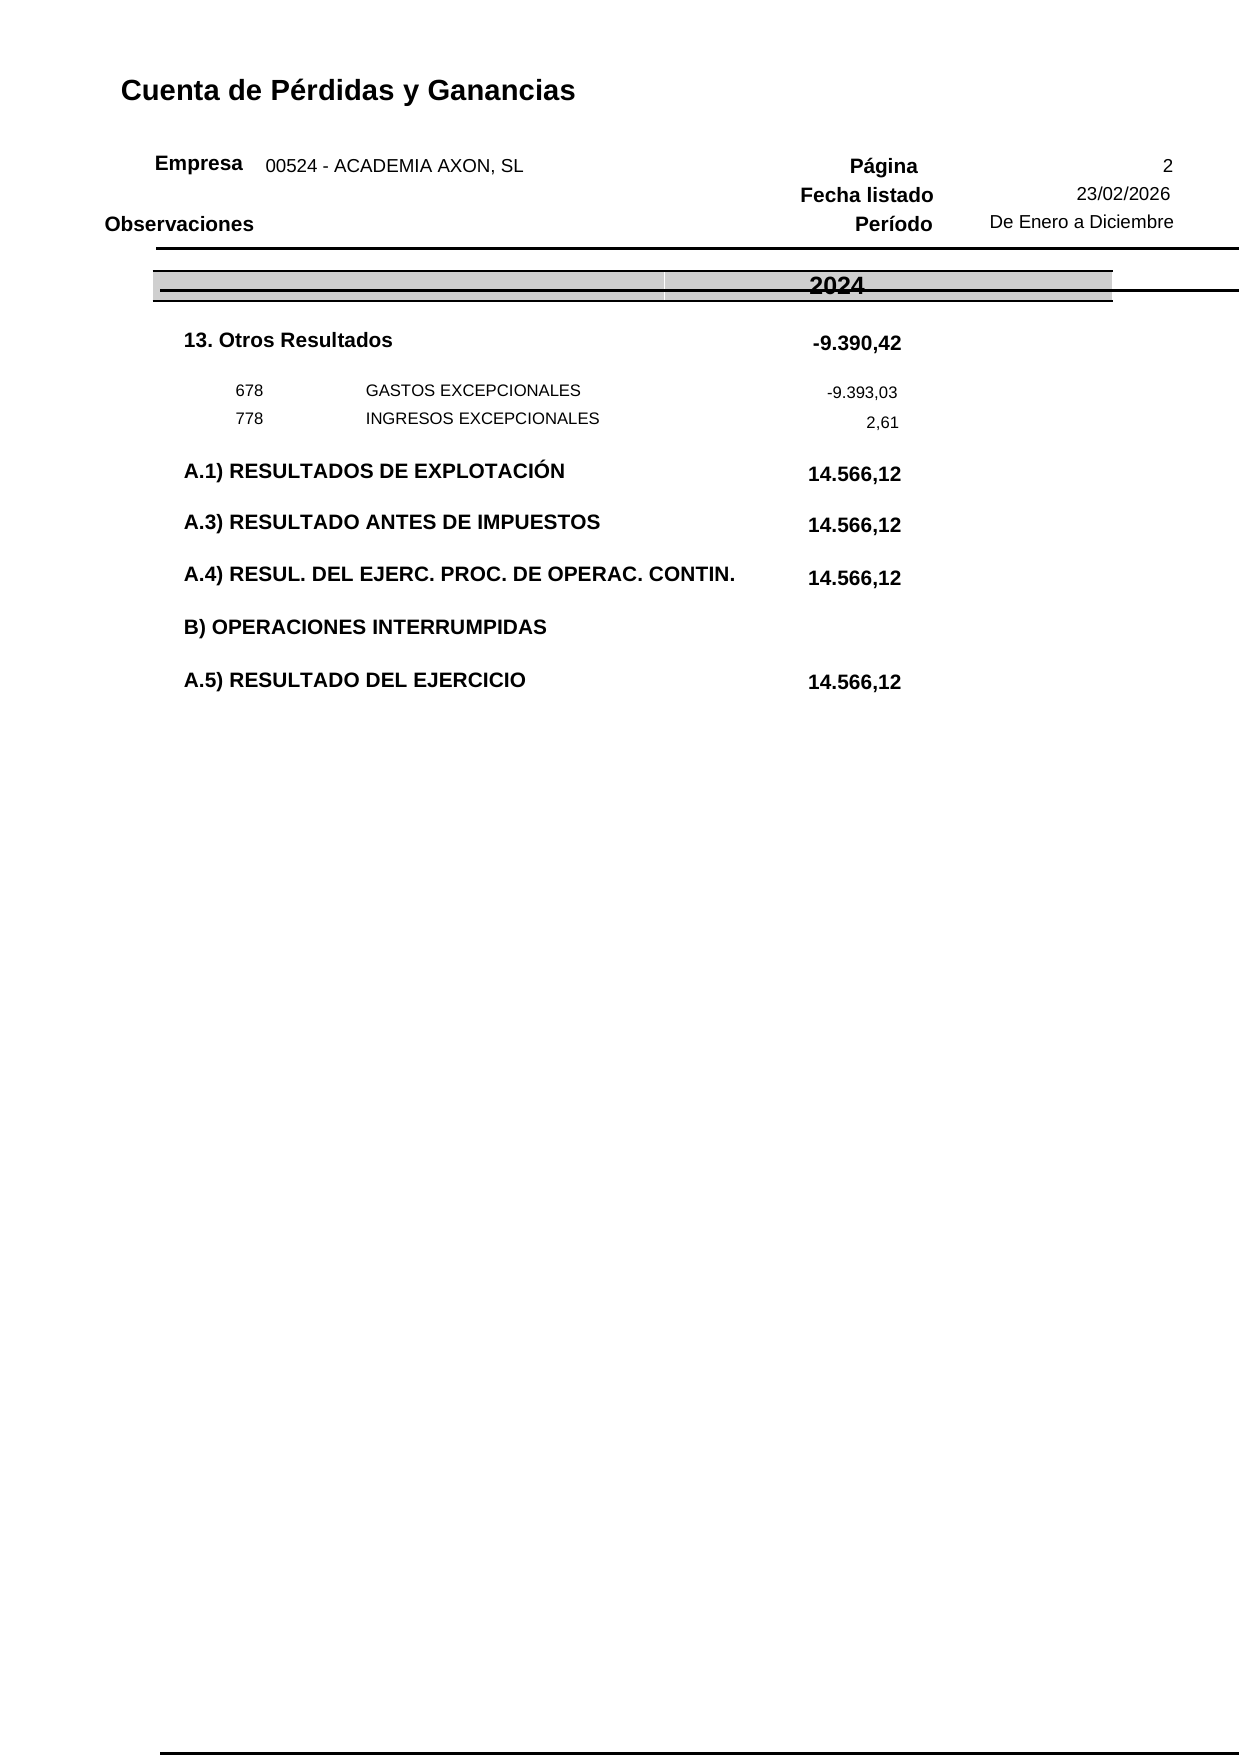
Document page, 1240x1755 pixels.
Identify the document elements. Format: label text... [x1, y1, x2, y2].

table_header [665, 292, 765, 300]
table_header [884, 292, 938, 300]
table_header [884, 272, 938, 289]
table_cell A.4) RESUL. DEL EJERC. PROC. DE OPERAC. CONTIN. B) OPERACIONES INTERRUMPIDAS [180, 552, 772, 655]
table_header 678 GASTOS EXCEPCIONALES [180, 372, 772, 407]
table_cell 2,61 [772, 407, 906, 447]
table_cell 14.566,12 [772, 552, 906, 655]
text 13. Otros Resultados -9.390,42 [184, 328, 1204, 355]
table_cell A.5) RESULTADO DEL EJERCICIO [180, 655, 772, 705]
text 00524 - ACADEMIA AXON, SL [265, 154, 525, 176]
text Fecha listado 23/02/2026 [800, 183, 1204, 206]
table_cell 778 INGRESOS EXCEPCIONALES [180, 407, 772, 447]
table_header [153, 272, 664, 300]
text Página 2 [849, 154, 1204, 178]
text Empresa [154, 151, 249, 175]
table_header -9.393,03 [772, 372, 906, 407]
table_cell 14.566,12 [772, 447, 906, 499]
table_header [938, 272, 1112, 289]
table_cell 14.566,12 [772, 655, 906, 705]
text Observaciones Período De Enero a Diciembre [104, 211, 1204, 234]
table_header 2024 [765, 272, 884, 289]
table_header [765, 292, 884, 300]
table_cell A.1) RESULTADOS DE EXPLOTACIÓN [180, 447, 772, 499]
table_header [938, 292, 1112, 300]
table_cell 14.566,12 [772, 500, 906, 552]
table_cell A.3) RESULTADO ANTES DE IMPUESTOS [180, 500, 772, 552]
table_header [665, 272, 765, 289]
